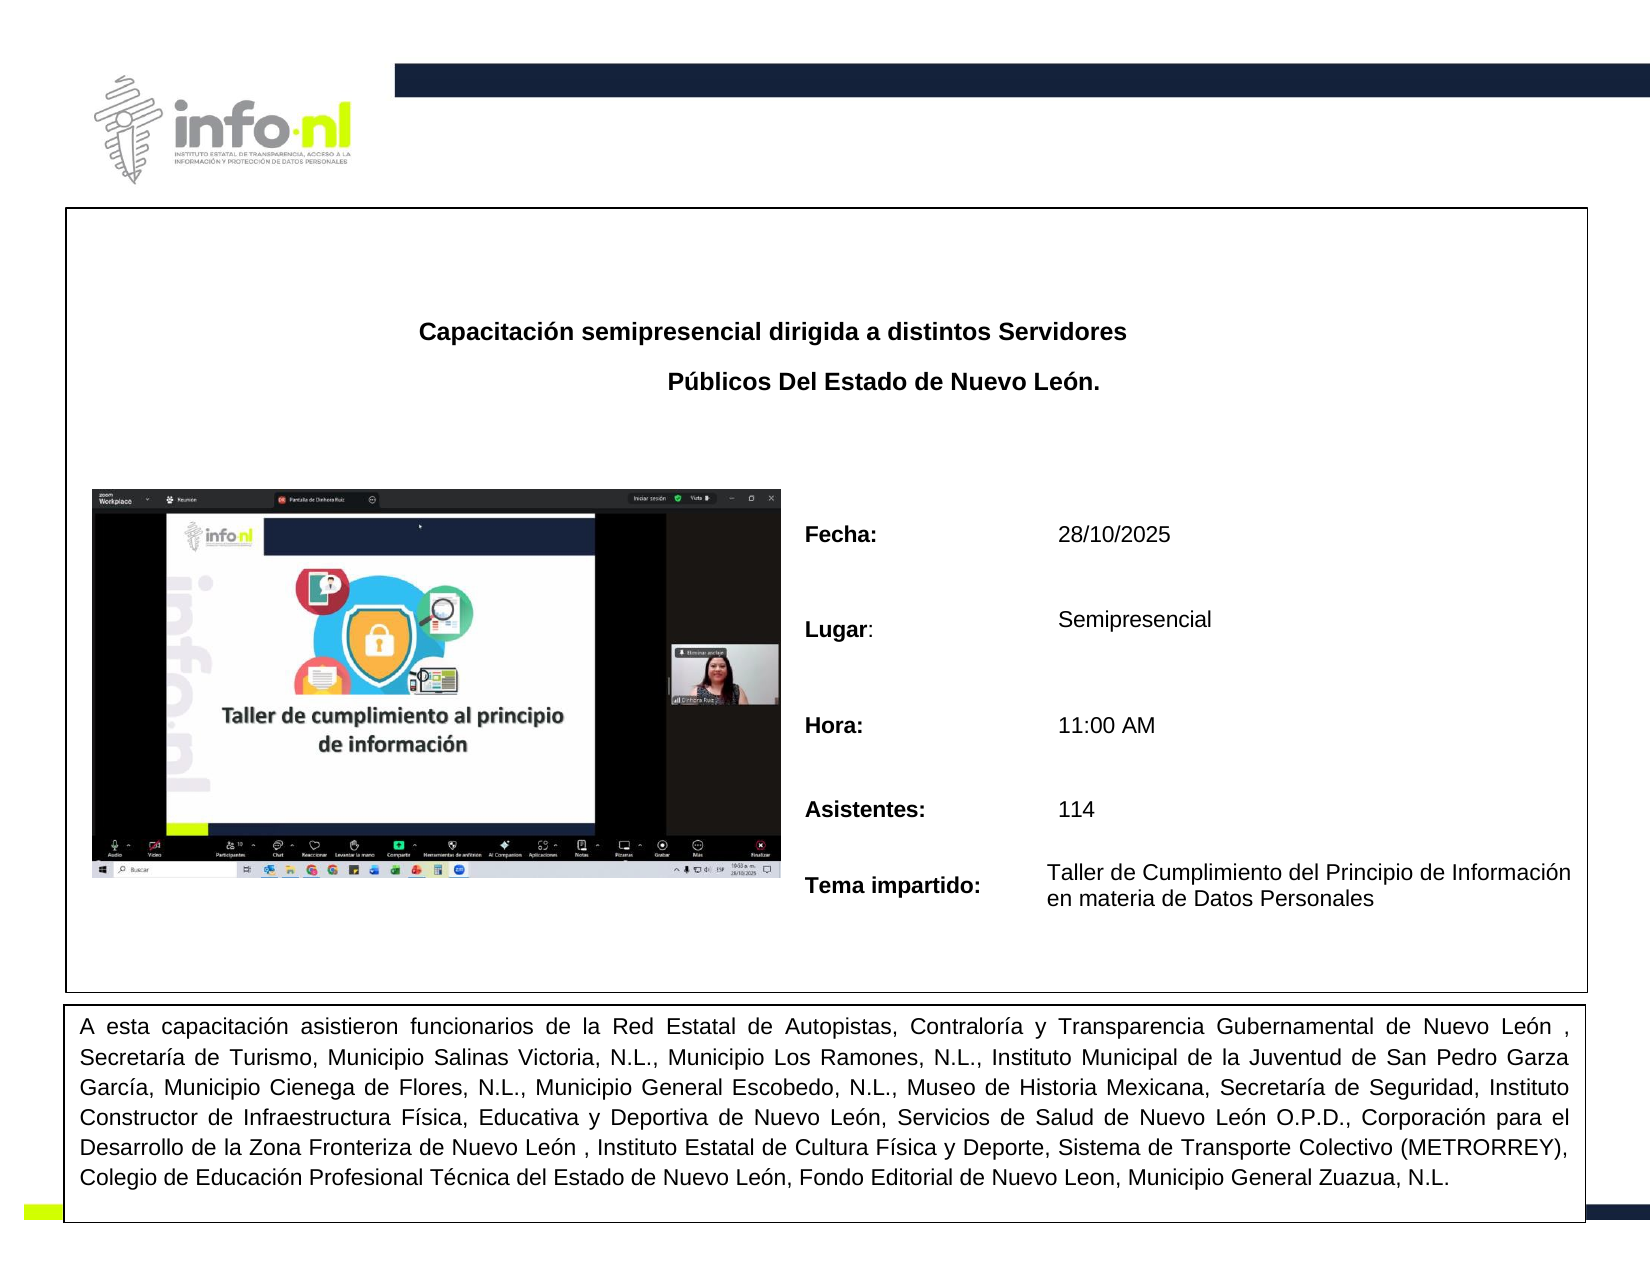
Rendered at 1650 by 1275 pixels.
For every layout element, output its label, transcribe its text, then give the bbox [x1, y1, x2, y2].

text A esta capacitación asistieron funcionarios de la Red Estatal de Autopistas, Contraloría y Transparencia Gubernamental de Nuevo León , Secretaría de Turismo, Municipio Salinas Victoria, N.L., Municipio Los Ramones, N.L., Instituto Municipal de la Juventud de San Pedro Garza García, Municipio Cienega de Flores, N.L., Municipio General Escobedo, N.L., Museo de Historia Mexicana, Secretaría de Seguridad, Instituto Constructor de Infraestructura Física, Educativa y Deportiva de Nuevo León, Servicios de Salud de Nuevo León O.P.D., Corporación para el Desarrollo de la Zona Fronteriza de Nuevo León , Instituto Estatal de Cultura Física y Deporte, Sistema de Transporte Colectivo (METRORREY), Colegio de Educación Profesional Técnica del Estado de Nuevo León, Fondo Editorial de Nuevo Leon, Municipio General Zuazua, N.L. [79, 1013, 1570, 1191]
